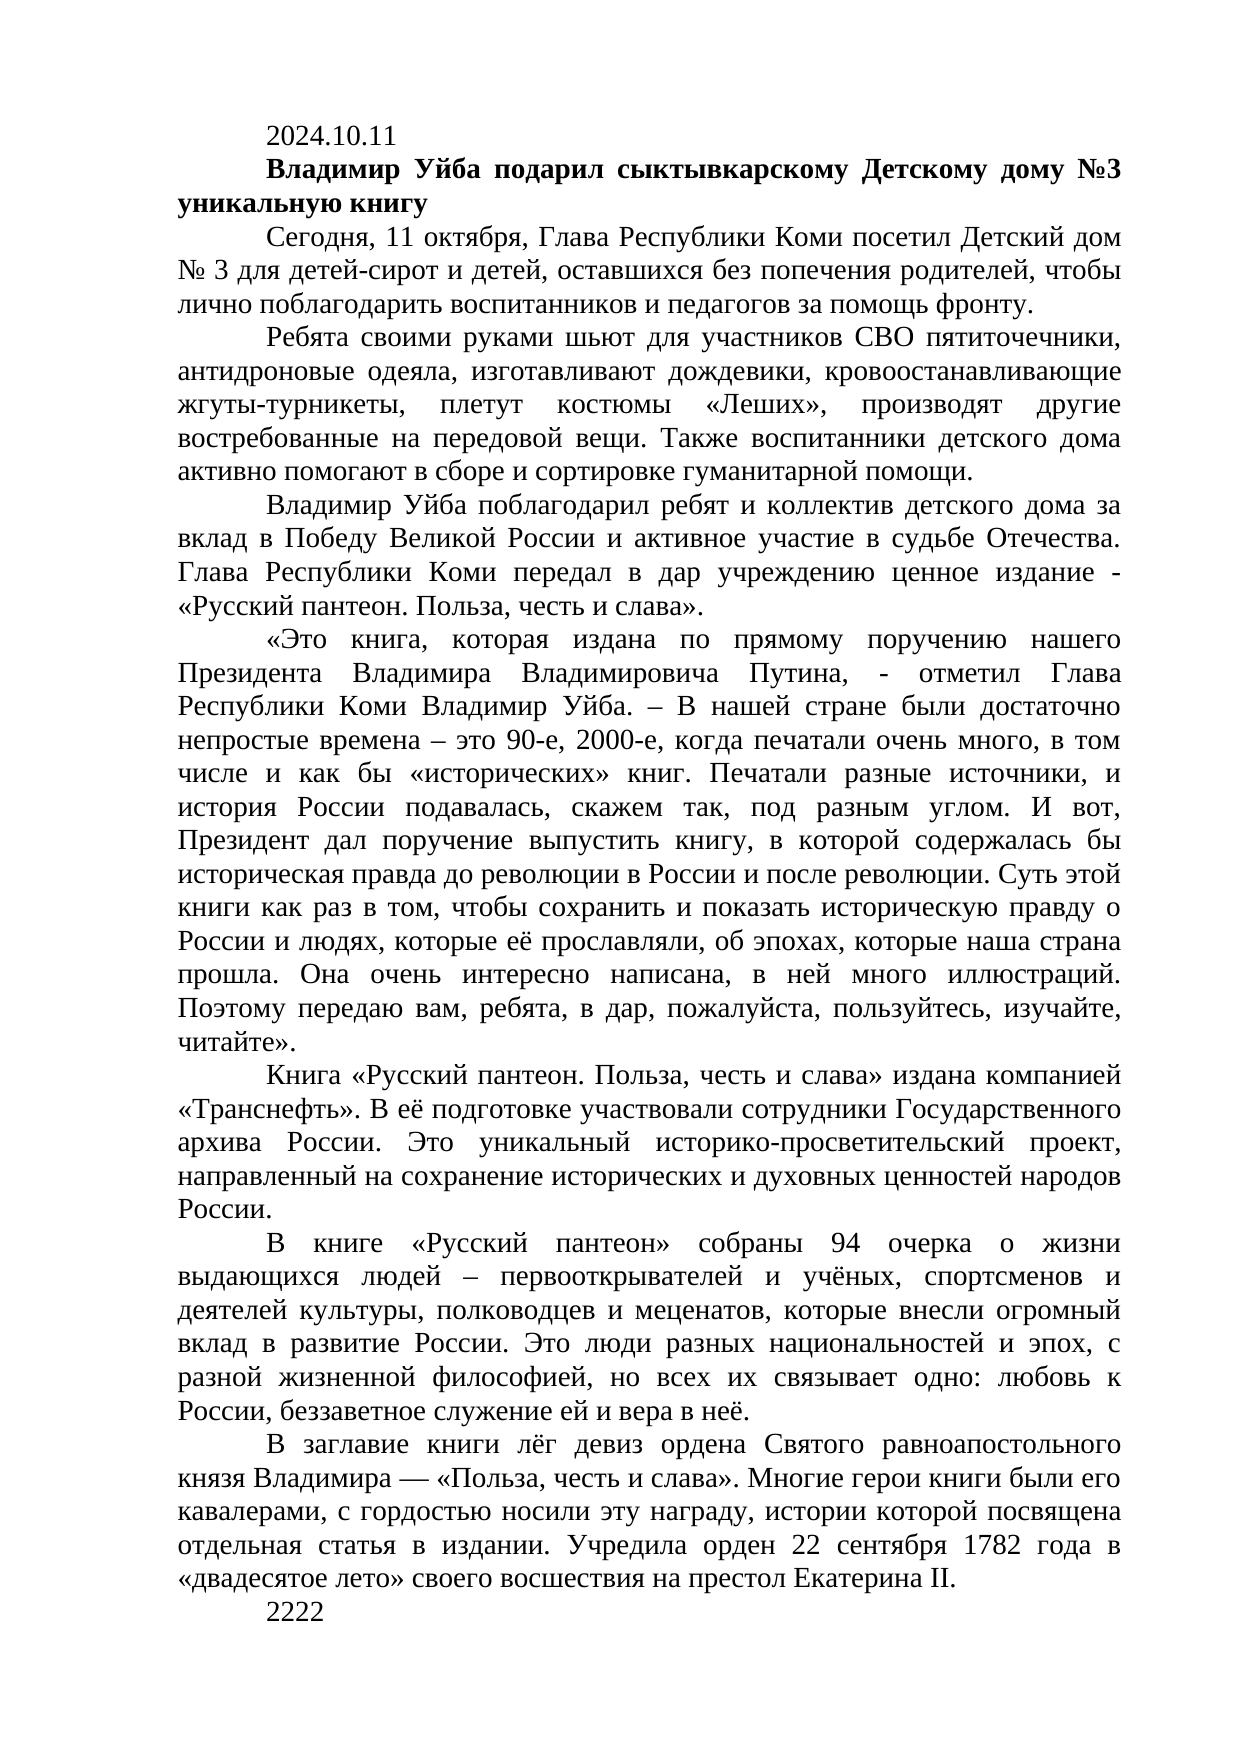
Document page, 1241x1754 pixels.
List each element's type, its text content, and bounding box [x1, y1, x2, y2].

text Сегодня, 11 октября, Глава Республики Коми посетил Детский дом № 3 для детей-сирот и детей, оставшихся без попечения родителей, чтобы лично поблагодарить воспитанников и педагогов за помощь фронту. [177, 219, 1122, 319]
text 2222 [177, 1594, 1122, 1627]
text В заглавие книги лёг девиз ордена Святого равноапостольного князя Владимира — «Польза, честь и слава». Многие герои книги были его кавалерами, с гордостью носили эту награду, истории которой посвящена отдельная статья в издании. Учредила орден 22 сентября 1782 года в «двадесятое лето» своего восшествия на престол Екатерина ІІ. [177, 1426, 1122, 1594]
text Владимир Уйба поблагодарил ребят и коллектив детского дома за вклад в Победу Великой России и активное участие в судьбе Отечества. Глава Республики Коми передал в дар учреждению ценное издание - «Русский пантеон. Польза, честь и слава». [177, 487, 1122, 621]
text В книге «Русский пантеон» собраны 94 очерка о жизни выдающихся людей – первооткрывателей и учёных, спортсменов и деятелей культуры, полководцев и меценатов, которые внесли огромный вклад в развитие России. Это люди разных национальностей и эпох, с разной жизненной философией, но всех их связывает одно: любовь к России, беззаветное служение ей и вера в неё. [177, 1225, 1122, 1426]
subtitle Владимир Уйба подарил сыктывкарскому Детскому дому №3 уникальную книгу [177, 152, 1122, 219]
text Книга «Русский пантеон. Польза, честь и слава» издана компанией «Транснефть». В её подготовке участвовали сотрудники Государственного архива России. Это уникальный историко-просветительский проект, направленный на сохранение исторических и духовных ценностей народов России. [177, 1057, 1122, 1225]
text 2024.10.11 [177, 118, 1122, 152]
text Ребята своими руками шьют для участников СВО пятиточечники, антидроновые одеяла, изготавливают дождевики, кровоостанавливающие жгуты-турникеты, плетут костюмы «Леших», производят другие востребованные на передовой вещи. Также воспитанники детского дома активно помогают в сборе и сортировке гуманитарной помощи. [177, 319, 1122, 487]
text «Это книга, которая издана по прямому поручению нашего Президента Владимира Владимировича Путина, - отметил Глава Республики Коми Владимир Уйба. – В нашей стране были достаточно непростые времена – это 90-е, 2000-е, когда печатали очень много, в том числе и как бы «исторических» книг. Печатали разные источники, и история России подавалась, скажем так, под разным углом. И вот, Президент дал поручение выпустить книгу, в которой содержалась бы историческая правда до революции в России и после революции. Суть этой книги как раз в том, чтобы сохранить и показать историческую правду о России и людях, которые её прославляли, об эпохах, которые наша страна прошла. Она очень интересно написана, в ней много иллюстраций. Поэтому передаю вам, ребята, в дар, пожалуйста, пользуйтесь, изучайте, читайте». [177, 621, 1122, 1057]
